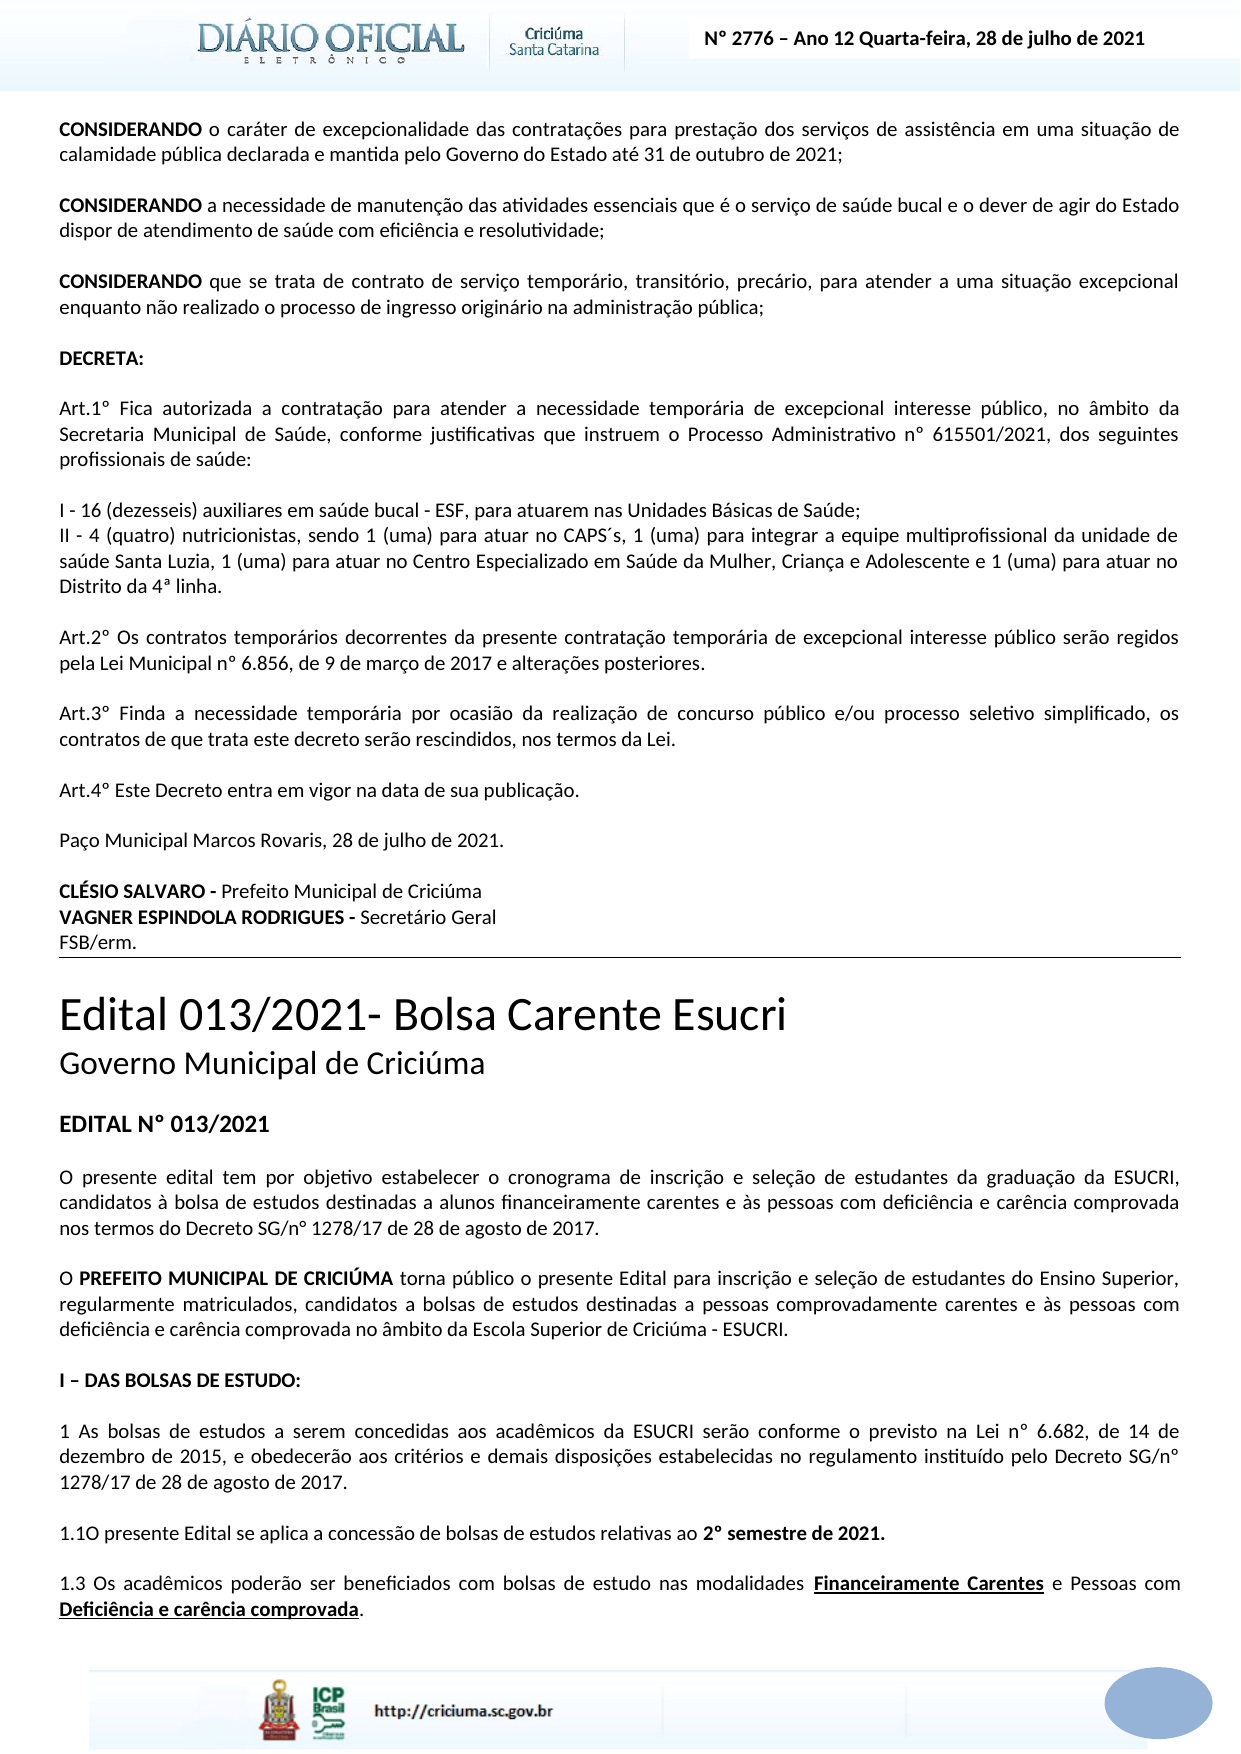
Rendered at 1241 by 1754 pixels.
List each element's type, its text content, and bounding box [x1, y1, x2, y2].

text 1.3 Os acadêmicos poderão ser beneficiados com bolsas de estudo nas modalidades Financeiramente Carentes e Pessoas com Deficiência e carência comprovada. [59, 1571, 1181, 1621]
text CLÉSIO SALVARO - Prefeito Municipal de Criciúma [59, 878, 1181, 904]
text II - 4 (quatro) nutricionistas, sendo 1 (uma) para atuar no CAPS´s, 1 (uma) para integrar a equipe multiprofissional da unidade de saúde Santa Luzia, 1 (uma) para atuar no Centro Especializado em Saúde da Mulher, Criança e Adolescente e 1 (uma) para atuar no Distrito da 4ª linha. [59, 523, 1181, 599]
text 1.1O presente Edital se aplica a concessão de bolsas de estudos relativas ao 2º semestre de 2021. [59, 1520, 1181, 1545]
text Art.4º Este Decreto entra em vigor na data de sua publicação. [59, 777, 1181, 802]
text O PREFEITO MUNICIPAL DE CRICIÚMA torna público o presente Edital para inscrição e seleção de estudantes do Ensino Superior, regularmente matriculados, candidatos a bolsas de estudos destinadas a pessoas comprovadamente carentes e às pessoas com deficiência e carência comprovada no âmbito da Escola Superior de Criciúma - ESUCRI. [59, 1266, 1181, 1342]
text Art.1º Fica autorizada a contratação para atender a necessidade temporária de excepcional interesse público, no âmbito da Secretaria Municipal de Saúde, conforme justificativas que instruem o Processo Administrativo nº 615501/2021, dos seguintes profissionais de saúde: [59, 396, 1181, 472]
text Governo Municipal de Criciúma [59, 1042, 1181, 1083]
text O presente edital tem por objetivo estabelecer o cronograma de inscrição e seleção de estudantes da graduação da ESUCRI, candidatos à bolsa de estudos destinadas a alunos financeiramente carentes e às pessoas com deficiência e carência comprovada nos termos do Decreto SG/n° 1278/17 de 28 de agosto de 2017. [59, 1164, 1181, 1240]
text FSB/erm. [59, 929, 1181, 957]
text CONSIDERANDO o caráter de excepcionalidade das contratações para prestação dos serviços de assistência em uma situação de calamidade pública declarada e mantida pelo Governo do Estado até 31 de outubro de 2021; [59, 116, 1181, 167]
text I – DAS BOLSAS DE ESTUDO: [59, 1367, 1181, 1393]
text Art.2º Os contratos temporários decorrentes da presente contratação temporária de excepcional interesse público serão regidos pela Lei Municipal nº 6.856, de 9 de março de 2017 e alterações posteriores. [59, 624, 1181, 675]
text VAGNER ESPINDOLA RODRIGUES - Secretário Geral [59, 904, 1181, 929]
text Paço Municipal Marcos Rovaris, 28 de julho de 2021. [59, 828, 1181, 853]
text Edital 013/2021- Bolsa Carente Esucri [59, 983, 1181, 1042]
text DECRETA: [59, 345, 1181, 370]
text EDITAL Nº 013/2021 [59, 1108, 1181, 1138]
text I - 16 (dezesseis) auxiliares em saúde bucal - ESF, para atuarem nas Unidades Básicas de Saúde; [59, 497, 1181, 523]
text CONSIDERANDO que se trata de contrato de serviço temporário, transitório, precário, para atender a uma situação excepcional enquanto não realizado o processo de ingresso originário na administração pública; [59, 268, 1181, 319]
text CONSIDERANDO a necessidade de manutenção das atividades essenciais que é o serviço de saúde bucal e o dever de agir do Estado dispor de atendimento de saúde com eficiência e resolutividade; [59, 192, 1181, 243]
text Art.3º Finda a necessidade temporária por ocasião da realização de concurso público e/ou processo seletivo simplificado, os contratos de que trata este decreto serão rescindidos, nos termos da Lei. [59, 701, 1181, 751]
text 1 As bolsas de estudos a serem concedidas aos acadêmicos da ESUCRI serão conforme o previsto na Lei nº 6.682, de 14 de dezembro de 2015, e obedecerão aos critérios e demais disposições estabelecidas no regulamento instituído pelo Decreto SG/nº 1278/17 de 28 de agosto de 2017. [59, 1418, 1181, 1494]
